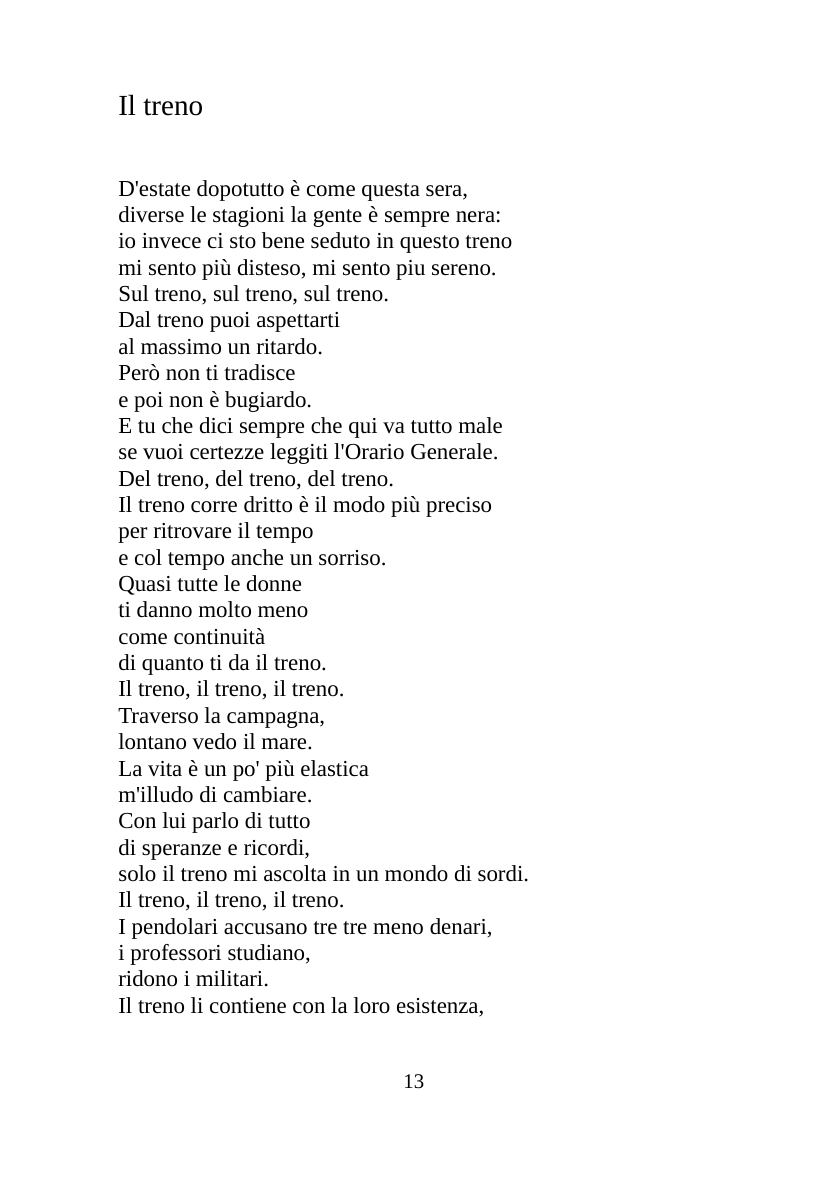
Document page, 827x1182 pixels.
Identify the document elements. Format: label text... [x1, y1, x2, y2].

text Il treno, il treno, il treno. [88, 676, 738, 702]
text La vita è un po' più elastica [88, 754, 738, 781]
text m'illudo di cambiare. [88, 781, 738, 807]
text Sul treno, sul treno, sul treno. [88, 280, 738, 307]
text come continuità [88, 623, 738, 649]
text mi sento più disteso, mi sento piu sereno. [88, 254, 738, 280]
text per ritrovare il tempo [88, 517, 738, 544]
text se vuoi certezze leggiti l'Orario Generale. [88, 438, 738, 465]
text ti danno molto meno [88, 596, 738, 623]
text diverse le stagioni la gente è sempre nera: [88, 201, 738, 227]
text ridono i militari. [88, 965, 738, 992]
text Il treno li contiene con la loro esistenza, [88, 992, 738, 1018]
text di speranze e ricordi, [88, 834, 738, 860]
text io invece ci sto bene seduto in questo treno [88, 227, 738, 254]
text e poi non è bugiardo. [88, 386, 738, 412]
text al massimo un ritardo. [88, 333, 738, 359]
text Il treno corre dritto è il modo più preciso [88, 491, 738, 517]
text Quasi tutte le donne [88, 570, 738, 596]
text E tu che dici sempre che qui va tutto male [88, 412, 738, 438]
text e col tempo anche un sorriso. [88, 544, 738, 570]
text i professori studiano, [88, 939, 738, 965]
text Con lui parlo di tutto [88, 807, 738, 834]
text Traverso la campagna, [88, 702, 738, 728]
text I pendolari accusano tre tre meno denari, [88, 913, 738, 939]
text solo il treno mi ascolta in un mondo di sordi. [88, 860, 738, 886]
text Del treno, del treno, del treno. [88, 465, 738, 491]
text Il treno, il treno, il treno. [88, 886, 738, 913]
text lontano vedo il mare. [88, 728, 738, 754]
text D'estate dopotutto è come questa sera, [88, 175, 738, 201]
text Dal treno puoi aspettarti [88, 307, 738, 333]
text di quanto ti da il treno. [88, 649, 738, 676]
text Però non ti tradisce [88, 359, 738, 386]
subtitle Il treno [88, 88, 738, 122]
